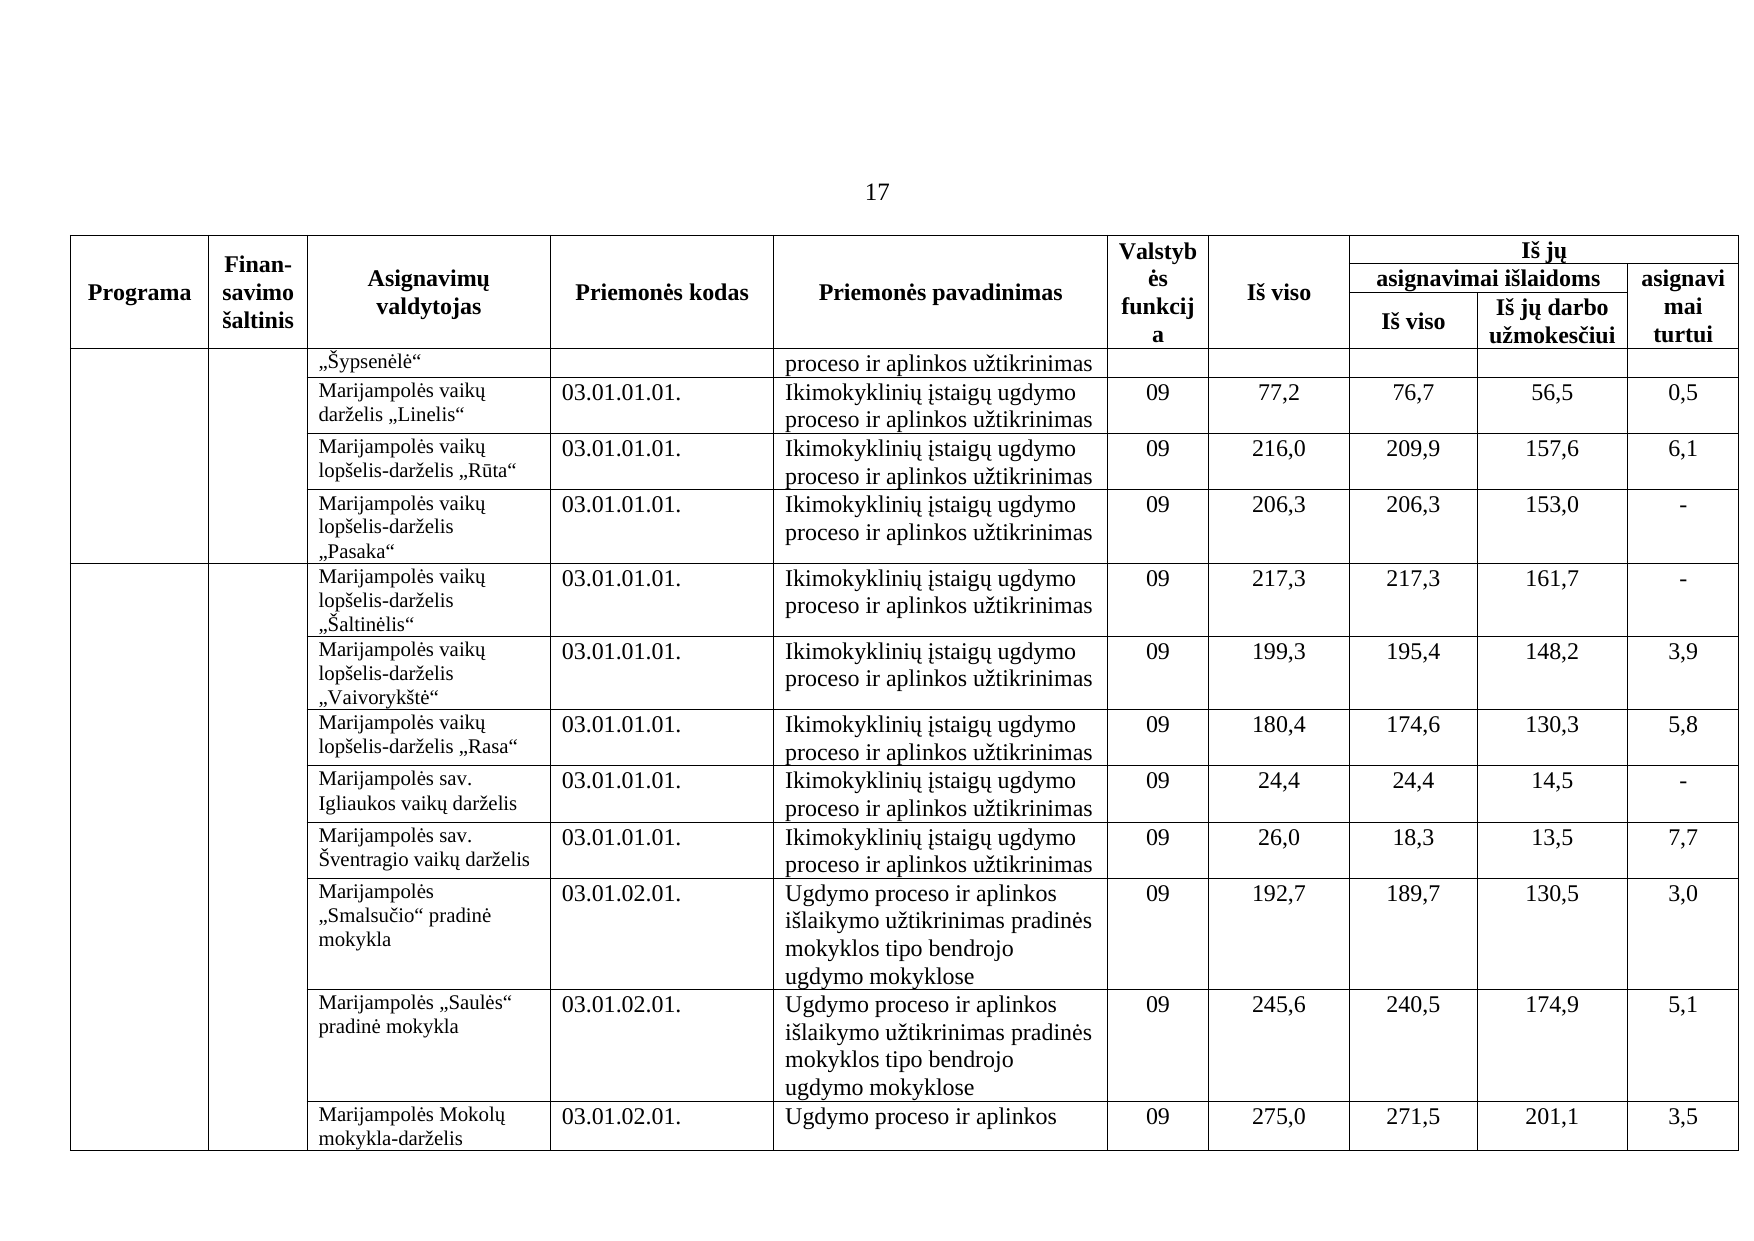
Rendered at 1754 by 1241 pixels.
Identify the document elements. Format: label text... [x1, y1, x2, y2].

table_cell 192,7 [1209, 879, 1349, 989]
table_cell 09 [1108, 766, 1208, 822]
table_cell 130,5 [1478, 879, 1627, 989]
table_cell [71, 636, 208, 709]
table_cell 240,5 [1350, 990, 1477, 1101]
table_cell 09 [1108, 490, 1208, 563]
table_header Asignavimų valdytojas [308, 236, 550, 348]
table_cell Marijampolės vaikų darželis „Linelis“ [308, 378, 550, 433]
table_header Priemonės pavadinimas [774, 236, 1107, 348]
table_cell 09 [1108, 1102, 1208, 1150]
table_cell 161,7 [1478, 564, 1627, 636]
table_cell 130,3 [1478, 710, 1627, 765]
table_cell Marijampolės vaikų lopšelis-darželis „Pasaka“ [308, 490, 550, 563]
table_cell Marijampolės „Smalsučio“ pradinė mokykla [308, 879, 550, 989]
table_cell 03.01.01.01. [551, 766, 773, 822]
table_cell [209, 349, 307, 563]
table_cell 275,0 [1209, 1102, 1349, 1150]
table_cell 77,2 [1209, 378, 1349, 433]
table_cell 206,3 [1350, 490, 1477, 563]
table_cell 14,5 [1478, 766, 1627, 822]
table_cell [1108, 349, 1208, 377]
table_cell asignavimai išlaidoms [1350, 264, 1627, 292]
table_cell 09 [1108, 823, 1208, 878]
table_cell 206,3 [1209, 490, 1349, 563]
table_header Iš viso [1209, 236, 1349, 348]
table_cell 3,0 [1628, 879, 1738, 989]
table_cell 03.01.01.01. [551, 564, 773, 636]
table_cell 209,9 [1350, 434, 1477, 489]
table_cell 5,8 [1628, 710, 1738, 765]
table_cell 09 [1108, 710, 1208, 765]
table_cell - [1628, 490, 1738, 563]
table_cell [71, 564, 208, 636]
table_cell 76,7 [1350, 378, 1477, 433]
table_cell 217,3 [1209, 564, 1349, 636]
table_cell 180,4 [1209, 710, 1349, 765]
table_cell Iš viso [1350, 293, 1477, 348]
table_cell 09 [1108, 637, 1208, 709]
table_header Valstybės funkcija [1108, 236, 1208, 348]
table_cell 03.01.01.01. [551, 434, 773, 489]
table_cell 03.01.02.01. [551, 990, 773, 1101]
table_cell - [1628, 766, 1738, 822]
table_cell Ikimokyklinių įstaigų ugdymo proceso ir aplinkos užtikrinimas [774, 564, 1107, 636]
table_cell 09 [1108, 378, 1208, 433]
table_cell Ugdymo proceso ir aplinkos išlaikymo užtikrinimas pradinės mokyklos tipo bendrojo ugdymo mokyklose [774, 990, 1107, 1101]
table_header Finan-savimo šaltinis [209, 236, 307, 348]
table_cell 201,1 [1478, 1102, 1627, 1150]
table_cell Marijampolės „Saulės“ pradinė mokykla [308, 990, 550, 1101]
table_cell 13,5 [1478, 823, 1627, 878]
table_cell 195,4 [1350, 637, 1477, 709]
table_cell 217,3 [1350, 564, 1477, 636]
table_cell 03.01.01.01. [551, 823, 773, 878]
table_cell Marijampolės Mokolų mokykla-darželis [308, 1102, 550, 1150]
table_cell 6,1 [1628, 434, 1738, 489]
table_cell Ikimokyklinių įstaigų ugdymo proceso ir aplinkos užtikrinimas [774, 766, 1107, 822]
table_cell [71, 989, 208, 1150]
table_cell 09 [1108, 434, 1208, 489]
table_cell 09 [1108, 564, 1208, 636]
table_cell Ikimokyklinių įstaigų ugdymo proceso ir aplinkos užtikrinimas [774, 710, 1107, 765]
table_cell 271,5 [1350, 1102, 1477, 1150]
table_cell Iš jų darbo užmokesčiui [1478, 293, 1627, 348]
table_cell 157,6 [1478, 434, 1627, 489]
table_cell „Šypsenėlė“ [308, 349, 550, 377]
table_cell [71, 878, 208, 989]
table_cell 09 [1108, 990, 1208, 1101]
table_cell Ikimokyklinių įstaigų ugdymo proceso ir aplinkos užtikrinimas [774, 490, 1107, 563]
table_cell Ikimokyklinių įstaigų ugdymo proceso ir aplinkos užtikrinimas [774, 434, 1107, 489]
table_cell Marijampolės vaikų lopšelis-darželis „Rasa“ [308, 710, 550, 765]
table_cell 09 [1108, 879, 1208, 989]
table_cell 174,9 [1478, 990, 1627, 1101]
table_cell Marijampolės vaikų lopšelis-darželis „Šaltinėlis“ [308, 564, 550, 636]
table_cell Ikimokyklinių įstaigų ugdymo proceso ir aplinkos užtikrinimas [774, 823, 1107, 878]
table_cell [71, 709, 208, 765]
table_cell Ugdymo proceso ir aplinkos išlaikymo užtikrinimas pradinės mokyklos tipo bendrojo ugdymo mokyklose [774, 879, 1107, 989]
table_cell 5,1 [1628, 990, 1738, 1101]
table_cell [1350, 349, 1477, 377]
table_cell Ikimokyklinių įstaigų ugdymo proceso ir aplinkos užtikrinimas [774, 378, 1107, 433]
table_cell 216,0 [1209, 434, 1349, 489]
table_cell - [1628, 564, 1738, 636]
table_cell 03.01.01.01. [551, 490, 773, 563]
table_cell 189,7 [1350, 879, 1477, 989]
table_cell Marijampolės vaikų lopšelis-darželis „Vaivorykštė“ [308, 637, 550, 709]
table_cell 174,6 [1350, 710, 1477, 765]
table_cell 3,5 [1628, 1102, 1738, 1150]
table_cell Ikimokyklinių įstaigų ugdymo proceso ir aplinkos užtikrinimas [774, 637, 1107, 709]
table_cell 03.01.01.01. [551, 637, 773, 709]
table_cell 148,2 [1478, 637, 1627, 709]
table_cell 03.01.02.01. [551, 1102, 773, 1150]
table_cell 56,5 [1478, 378, 1627, 433]
table_cell [209, 564, 307, 636]
table_cell [1209, 349, 1349, 377]
table_cell [551, 349, 773, 377]
table_cell 199,3 [1209, 637, 1349, 709]
table_cell 24,4 [1209, 766, 1349, 822]
table_cell 24,4 [1350, 766, 1477, 822]
table_cell [71, 765, 208, 822]
table_cell 18,3 [1350, 823, 1477, 878]
table_cell 245,6 [1209, 990, 1349, 1101]
table_cell Marijampolės vaikų lopšelis-darželis „Rūta“ [308, 434, 550, 489]
table_cell Ugdymo proceso ir aplinkos [774, 1102, 1107, 1150]
table_cell [71, 822, 208, 878]
table_cell proceso ir aplinkos užtikrinimas [774, 349, 1107, 377]
table_cell 0,5 [1628, 378, 1738, 433]
table_cell 03.01.01.01. [551, 710, 773, 765]
table_cell 153,0 [1478, 490, 1627, 563]
table_header Priemonės kodas [551, 236, 773, 348]
table_cell 03.01.01.01. [551, 378, 773, 433]
table_header Iš jų [1350, 236, 1738, 263]
table_cell 26,0 [1209, 823, 1349, 878]
table_cell [209, 636, 307, 1150]
table_cell 7,7 [1628, 823, 1738, 878]
table_cell - [1628, 349, 1738, 377]
table_header Programa [71, 236, 208, 348]
table_cell Marijampolės sav. Šventragio vaikų darželis [308, 823, 550, 878]
table_cell [1478, 349, 1627, 377]
table_cell Marijampolės sav. Igliaukos vaikų darželis [308, 766, 550, 822]
table_cell [71, 349, 208, 563]
table_cell 3,9 [1628, 637, 1738, 709]
table_cell asignavimai turtui įsigyti [1628, 264, 1738, 348]
table_cell 03.01.02.01. [551, 879, 773, 989]
